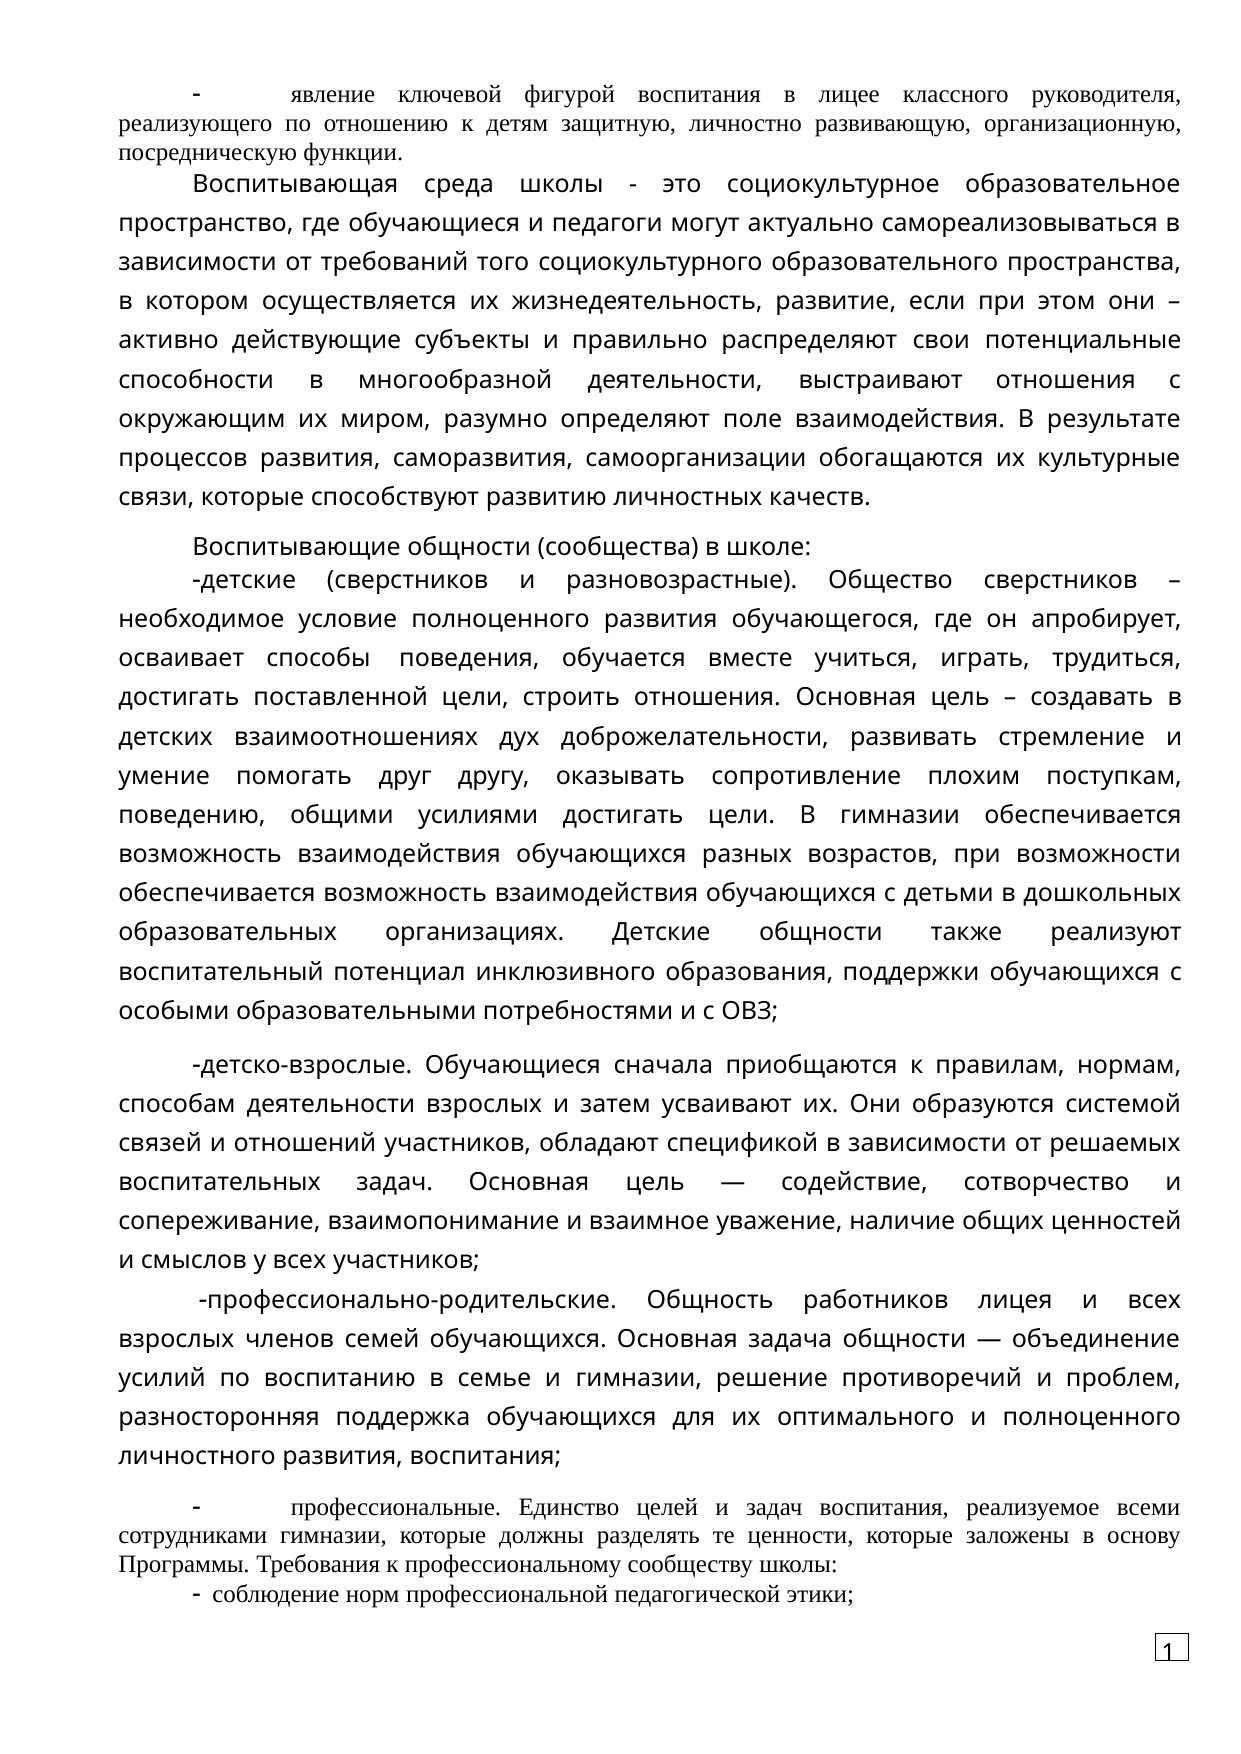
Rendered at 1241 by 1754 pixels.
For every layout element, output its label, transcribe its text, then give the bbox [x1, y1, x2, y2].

text профессионально-родительские. Общность работников лицея и всех взрослых членов семей обучающихся. Основная задача общности — объединение усилий по воспитанию в семье и гимназии, решение противоречий и проблем, разносторонняя поддержка обучающихся для их оптимального и полноценного личностного развития, воспитания; [118, 1281, 1181, 1472]
text Воспитывающая среда школы - это социокультурное образовательное пространство, где обучающиеся и педагоги могут актуально самореализовываться в зависимости от требований того социокультурного образовательного пространства, в котором осуществляется их жизнедеятельность, развитие, если при этом они – активно действующие субъекты и правильно распределяют свои потенциальные способности в многообразной деятельности, выстраивают отношения с окружающим их миром, разумно определяют поле взаимодействия. В результате процессов развития, саморазвития, самоорганизации обогащаются их культурные связи, которые способствуют развитию личностных качеств. [118, 165, 1181, 513]
text детско-взрослые. Обучающиеся сначала приобщаются к правилам, нормам, способам деятельности взрослых и затем усваивают их. Они образуются системой связей и отношений участников, обладают спецификой в зависимости от решаемых воспитательных задач. Основная цель — содействие, сотворчество и сопереживание, взаимопонимание и взаимное уважение, наличие общих ценностей и смыслов у всех участников; [118, 1046, 1181, 1276]
text детские (сверстников и разновозрастные). Общество сверстников – необходимое условие полноценного развития обучающегося, где он апробирует, осваивает способы поведения, обучается вместе учиться, играть, трудиться, достигать поставленной цели, строить отношения. Основная цель – создавать в детских взаимоотношениях дух доброжелательности, развивать стремление и умение помогать друг другу, оказывать сопротивление плохим поступкам, поведению, общими усилиями достигать цели. В гимназии обеспечивается возможность взаимодействия обучающихся разных возрастов, при возможности обеспечивается возможность взаимодействия обучающихся с детьми в дошкольных образовательных организациях. Детские общности также реализуют воспитательный потенциал инклюзивного образования, поддержки обучающихся с особыми образовательными потребностями и с ОВЗ; [118, 562, 1182, 1026]
list профессиональные. Единство целей и задач воспитания, реализуемое всеми сотрудниками гимназии, которые должны разделять те ценности, которые заложены в основу Программы. Требования к профессиональному сообществу школы: [118, 1492, 1180, 1578]
list соблюдение норм профессиональной педагогической этики; [192, 1578, 1228, 1609]
text Воспитывающие общности (сообщества) в школе: [192, 533, 1228, 562]
list явление ключевой фигурой воспитания в лицее классного руководителя, реализующего по отношению к детям защитную, личностно развивающую, организационную, посредническую функции. [118, 79, 1181, 165]
